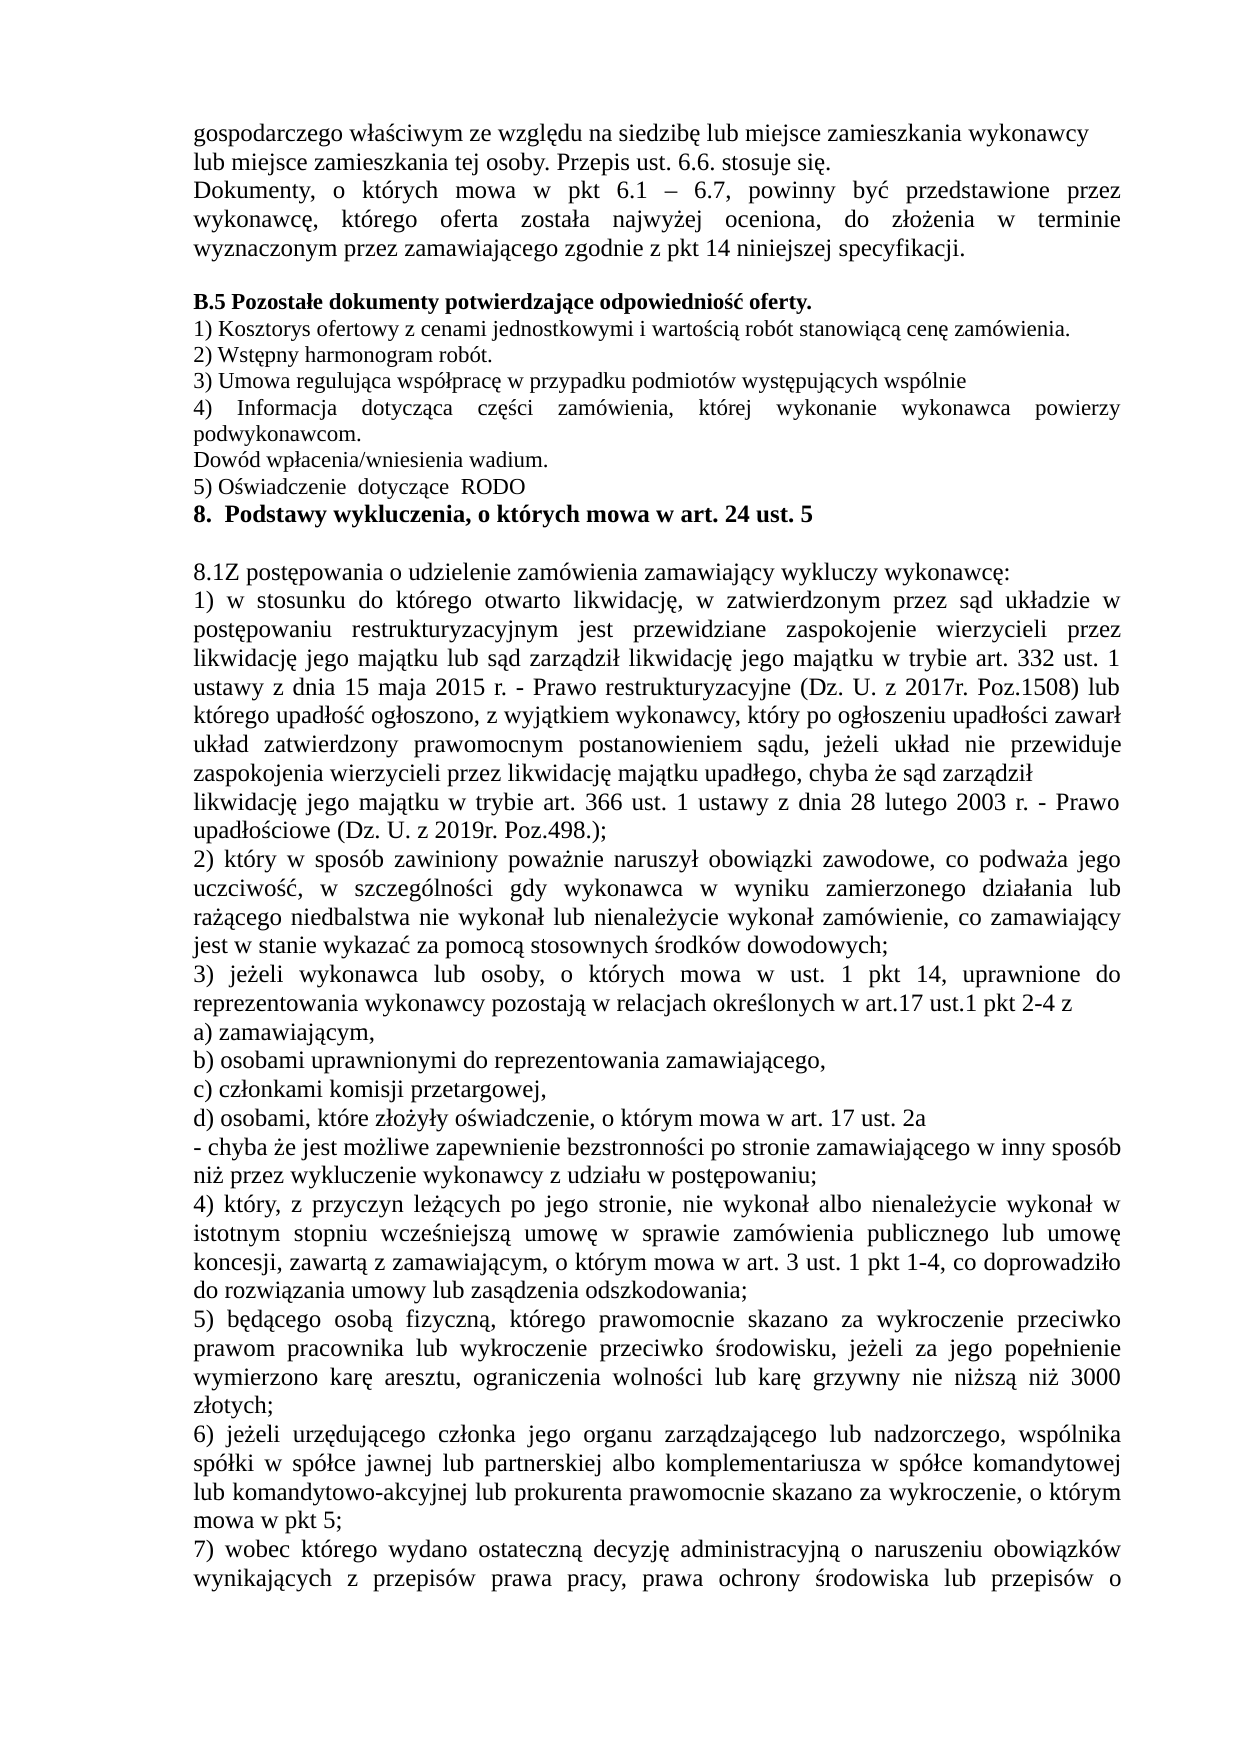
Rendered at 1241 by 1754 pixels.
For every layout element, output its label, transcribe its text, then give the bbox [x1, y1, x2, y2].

text 1) w stosunku do którego otwarto likwidację, w zatwierdzonym przez sąd układzie w postępowaniu restrukturyzacyjnym jest przewidziane zaspokojenie wierzycieli przez likwidację jego majątku lub sąd zarządził likwidację jego majątku w trybie art. 332 ust. 1 ustawy z dnia 15 maja 2015 r. - Prawo restrukturyzacyjne (Dz. U. z 2017r. Poz.1508) lub którego upadłość ogłoszono, z wyjątkiem wykonawcy, który po ogłoszeniu upadłości zawarł układ zatwierdzony prawomocnym postanowieniem sądu, jeżeli układ nie przewiduje zaspokojenia wierzycieli przez likwidację majątku upadłego, chyba że sąd zarządził [193, 585, 1122, 787]
text 8. Podstawy wykluczenia, o których mowa w art. 24 ust. 5 [193, 499, 1122, 528]
text B.5 Pozostałe dokumenty potwierdzające odpowiedniość oferty. [193, 288, 1122, 314]
text gospodarczego właściwym ze względu na siedzibę lub miejsce zamieszkania wykonawcy lub miejsce zamieszkania tej osoby. Przepis ust. 6.6. stosuje się. [193, 118, 1122, 176]
text 2) który w sposób zawiniony poważnie naruszył obowiązki zawodowe, co podważa jego uczciwość, w szczególności gdy wykonawca w wyniku zamierzonego działania lub rażącego niedbalstwa nie wykonał lub nienależycie wykonał zamówienie, co zamawiający jest w stanie wykazać za pomocą stosownych środków dowodowych; [193, 844, 1122, 959]
text - chyba że jest możliwe zapewnienie bezstronności po stronie zamawiającego w inny sposób niż przez wykluczenie wykonawcy z udziału w postępowaniu; [193, 1132, 1122, 1189]
text 6) jeżeli urzędującego członka jego organu zarządzającego lub nadzorczego, wspólnika spółki w spółce jawnej lub partnerskiej albo komplementariusza w spółce komandytowej lub komandytowo-akcyjnej lub prokurenta prawomocnie skazano za wykroczenie, o którym mowa w pkt 5; [193, 1419, 1122, 1534]
text 1) Kosztorys ofertowy z cenami jednostkowymi i wartością robót stanowiącą cenę zamówienia. [193, 314, 1122, 341]
text 5) Oświadczenie dotyczące RODO [193, 473, 1122, 499]
text 3) Umowa regulująca współpracę w przypadku podmiotów występujących wspólnie [193, 367, 1122, 394]
text 8.1Z postępowania o udzielenie zamówienia zamawiający wykluczy wykonawcę: [193, 557, 1122, 585]
text 4) Informacja dotycząca części zamówienia, której wykonanie wykonawca powierzy podwykonawcom. [193, 394, 1122, 446]
text likwidację jego majątku w trybie art. 366 ust. 1 ustawy z dnia 28 lutego 2003 r. - Prawo upadłościowe (Dz. U. z 2019r. Poz.498.); [193, 787, 1122, 844]
text d) osobami, które złożyły oświadczenie, o którym mowa w art. 17 ust. 2a [193, 1103, 1122, 1132]
text Dowód wpłacenia/wniesienia wadium. [193, 446, 1122, 473]
text 4) który, z przyczyn leżących po jego stronie, nie wykonał albo nienależycie wykonał w istotnym stopniu wcześniejszą umowę w sprawie zamówienia publicznego lub umowę koncesji, zawartą z zamawiającym, o którym mowa w art. 3 ust. 1 pkt 1-4, co doprowadziło do rozwiązania umowy lub zasądzenia odszkodowania; [193, 1189, 1122, 1304]
text 2) Wstępny harmonogram robót. [193, 341, 1122, 367]
text Dokumenty, o których mowa w pkt 6.1 – 6.7, powinny być przedstawione przez wykonawcę, którego oferta została najwyżej oceniona, do złożenia w terminie wyznaczonym przez zamawiającego zgodnie z pkt 14 niniejszej specyfikacji. [193, 176, 1122, 262]
text 7) wobec którego wydano ostateczną decyzję administracyjną o naruszeniu obowiązków wynikających z przepisów prawa pracy, prawa ochrony środowiska lub przepisów o [193, 1534, 1122, 1592]
text c) członkami komisji przetargowej, [193, 1074, 1122, 1103]
text b) osobami uprawnionymi do reprezentowania zamawiającego, [193, 1045, 1122, 1074]
text a) zamawiającym, [193, 1017, 1122, 1045]
text 3) jeżeli wykonawca lub osoby, o których mowa w ust. 1 pkt 14, uprawnione do reprezentowania wykonawcy pozostają w relacjach określonych w art.17 ust.1 pkt 2-4 z [193, 959, 1122, 1017]
text 5) będącego osobą fizyczną, którego prawomocnie skazano za wykroczenie przeciwko prawom pracownika lub wykroczenie przeciwko środowisku, jeżeli za jego popełnienie wymierzono karę aresztu, ograniczenia wolności lub karę grzywny nie niższą niż 3000 złotych; [193, 1304, 1122, 1419]
